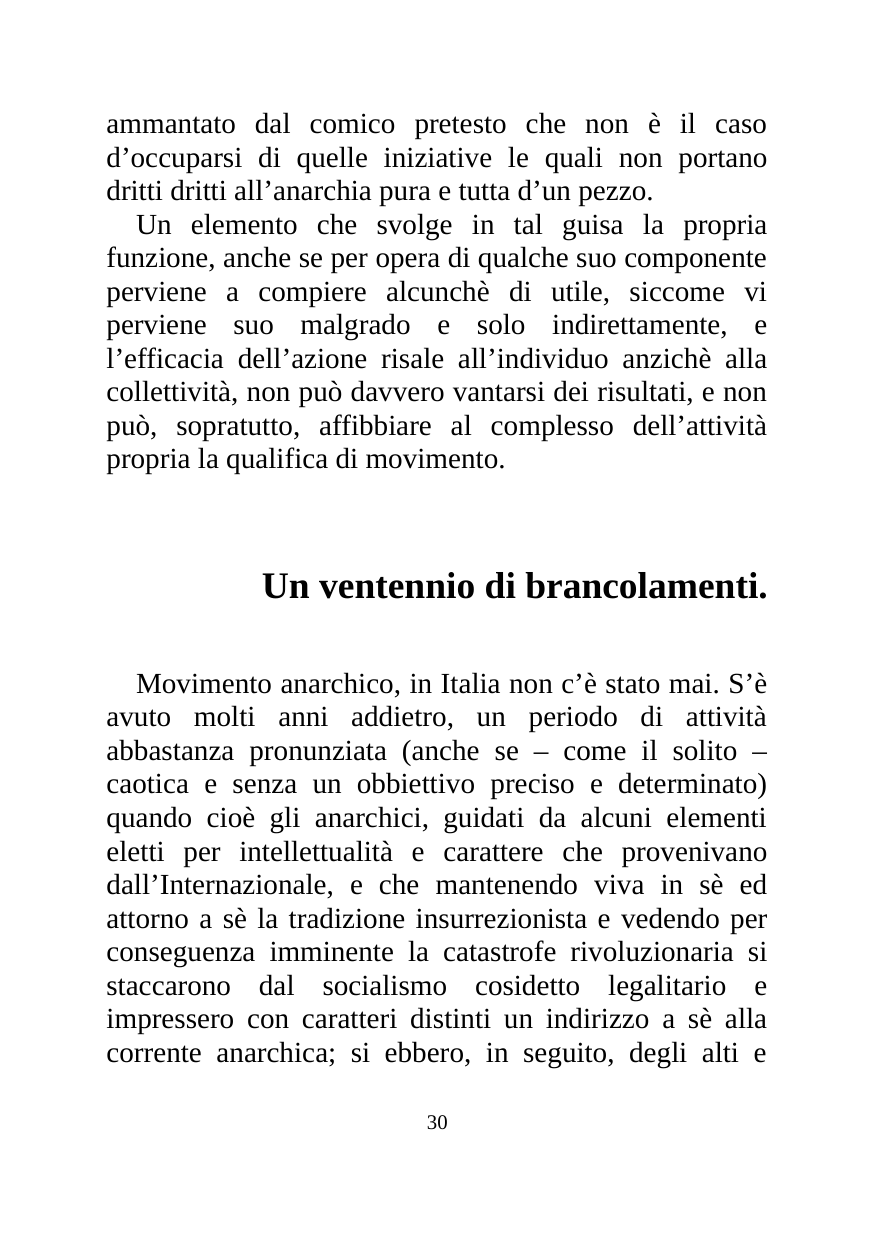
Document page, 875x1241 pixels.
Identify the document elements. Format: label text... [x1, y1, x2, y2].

subtitle Un ventennio di brancolamenti. [106, 564, 768, 607]
text Movimento anarchico, in Italia non c’è stato mai. S’è avuto molti anni addietro, un periodo di attività abbastanza pronunziata (anche se – come il solito – caotica e senza un obbiettivo preciso e determinato) quando cioè gli anarchici, guidati da alcuni elementi eletti per intellettualità e carattere che provenivano dall’Internazionale, e che mantenendo viva in sè ed attorno a sè la tradizione insurrezionista e vedendo per conseguenza imminente la catastrofe rivoluzionaria si staccarono dal socialismo cosidetto legalitario e impressero con caratteri distinti un indirizzo a sè alla corrente anarchica; si ebbero, in seguito, degli alti e [106, 666, 768, 1068]
text Un elemento che svolge in tal guisa la propria funzione, anche se per opera di qualche suo componente perviene a compiere alcunchè di utile, siccome vi perviene suo malgrado e solo indirettamente, e l’efficacia dell’azione risale all’individuo anzichè alla collettività, non può davvero vantarsi dei risultati, e non può, sopratutto, affibbiare al complesso dell’attività propria la qualifica di movimento. [106, 207, 768, 475]
text ammantato dal comico pretesto che non è il caso d’occuparsi di quelle iniziative le quali non portano dritti dritti all’anarchia pura e tutta d’un pezzo. [106, 106, 768, 207]
